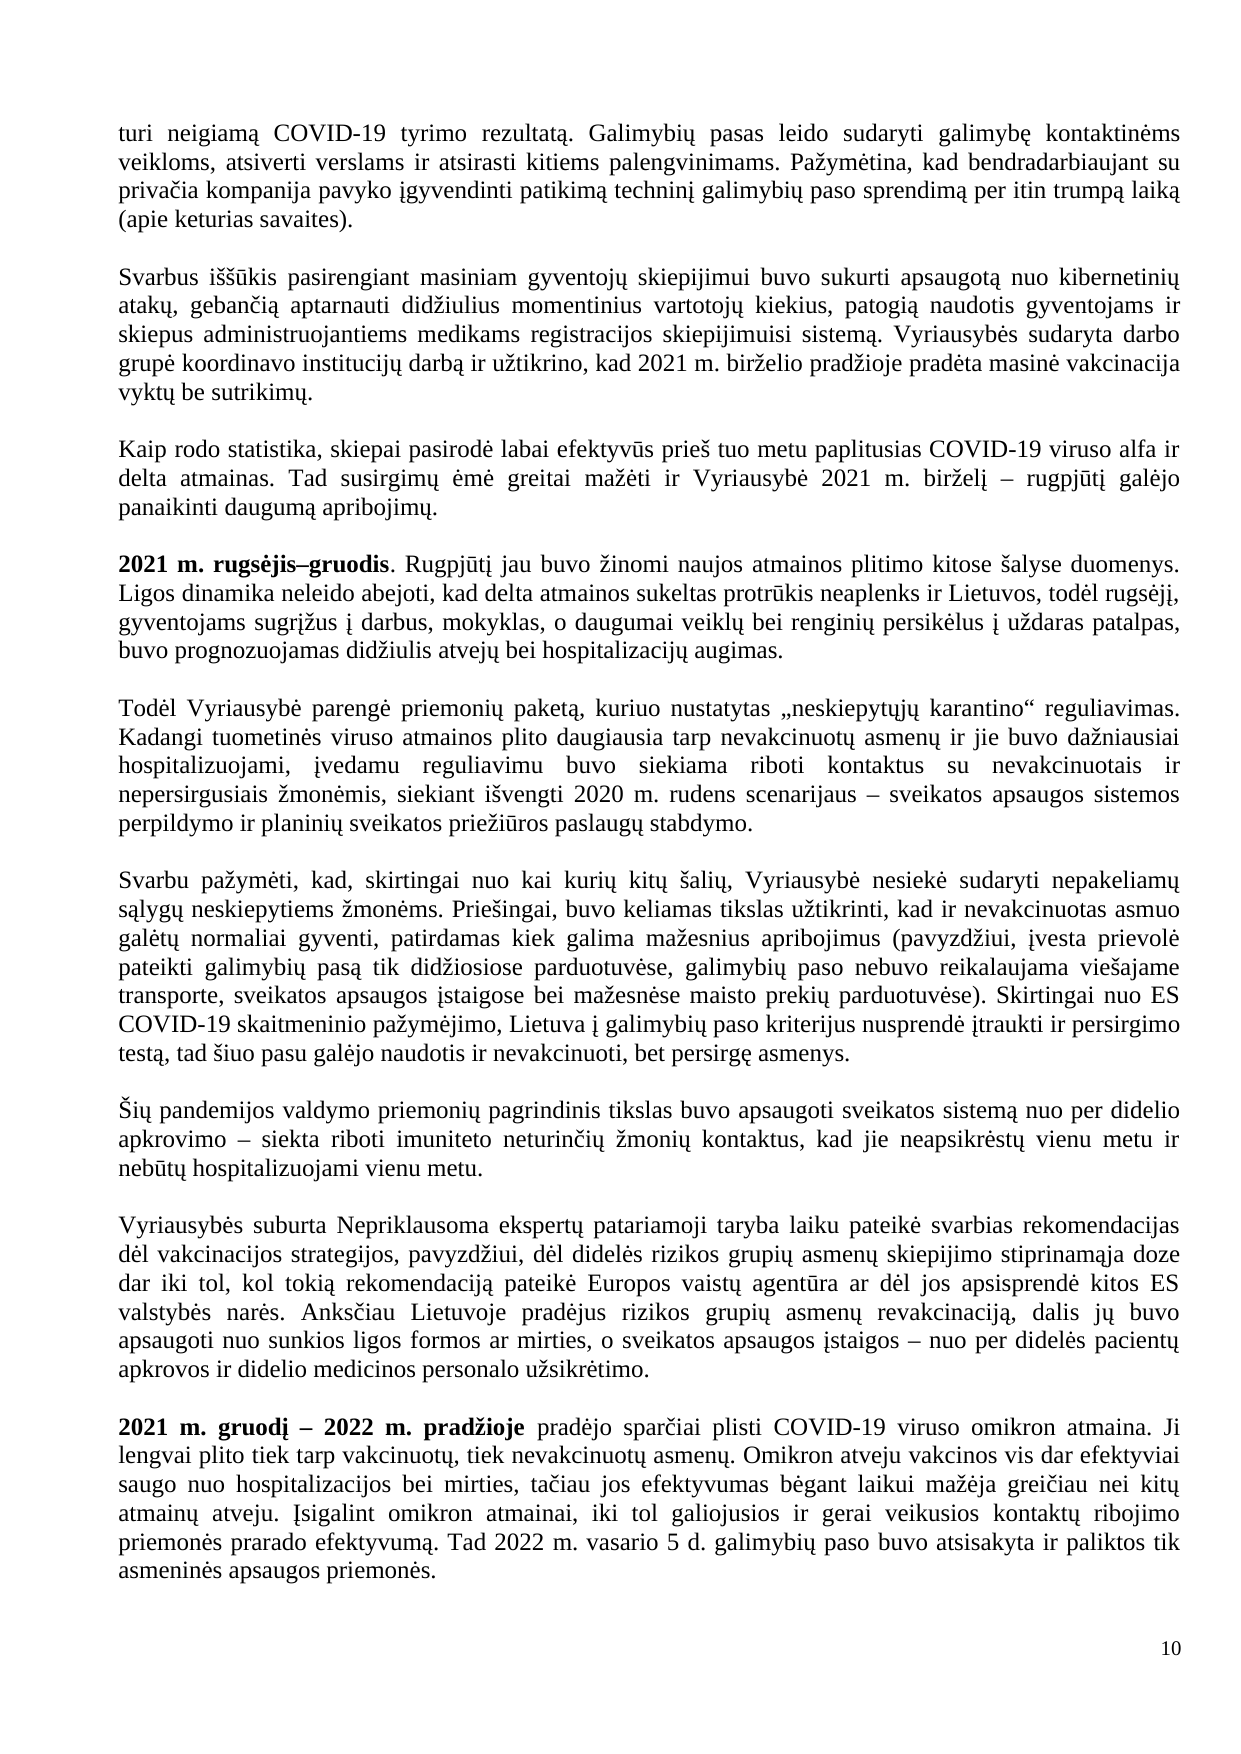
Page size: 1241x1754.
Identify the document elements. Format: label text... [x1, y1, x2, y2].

text Kaip rodo statistika, skiepai pasirodė labai efektyvūs prieš tuo metu paplitusias COVID-19 viruso alfa ir delta atmainas. Tad susirgimų ėmė greitai mažėti ir Vyriausybė 2021 m. birželį – rugpjūtį galėjo panaikinti daugumą apribojimų. [118, 434, 1181, 521]
text Svarbus iššūkis pasirengiant masiniam gyventojų skiepijimui buvo sukurti apsaugotą nuo kibernetinių atakų, gebančią aptarnauti didžiulius momentinius vartotojų kiekius, patogią naudotis gyventojams ir skiepus administruojantiems medikams registracijos skiepijimuisi sistemą. Vyriausybės sudaryta darbo grupė koordinavo institucijų darbą ir užtikrino, kad 2021 m. birželio pradžioje pradėta masinė vakcinacija vyktų be sutrikimų. [118, 262, 1181, 406]
text Todėl Vyriausybė parengė priemonių paketą, kuriuo nustatytas „neskiepytųjų karantino“ reguliavimas. Kadangi tuometinės viruso atmainos plito daugiausia tarp nevakcinuotų asmenų ir jie buvo dažniausiai hospitalizuojami, įvedamu reguliavimu buvo siekiama riboti kontaktus su nevakcinuotais ir nepersirgusiais žmonėmis, siekiant išvengti 2020 m. rudens scenarijaus – sveikatos apsaugos sistemos perpildymo ir planinių sveikatos priežiūros paslaugų stabdymo. [118, 693, 1181, 837]
text Svarbu pažymėti, kad, skirtingai nuo kai kurių kitų šalių, Vyriausybė nesiekė sudaryti nepakeliamų sąlygų neskiepytiems žmonėms. Priešingai, buvo keliamas tikslas užtikrinti, kad ir nevakcinuotas asmuo galėtų normaliai gyventi, patirdamas kiek galima mažesnius apribojimus (pavyzdžiui, įvesta prievolė pateikti galimybių pasą tik didžiosiose parduotuvėse, galimybių paso nebuvo reikalaujama viešajame transporte, sveikatos apsaugos įstaigose bei mažesnėse maisto prekių parduotuvėse). Skirtingai nuo ES COVID-19 skaitmeninio pažymėjimo, Lietuva į galimybių paso kriterijus nusprendė įtraukti ir persirgimo testą, tad šiuo pasu galėjo naudotis ir nevakcinuoti, bet persirgę asmenys. [118, 866, 1181, 1067]
text 2021 m. gruodį – 2022 m. pradžioje pradėjo sparčiai plisti COVID-19 viruso omikron atmaina. Ji lengvai plito tiek tarp vakcinuotų, tiek nevakcinuotų asmenų. Omikron atveju vakcinos vis dar efektyviai saugo nuo hospitalizacijos bei mirties, tačiau jos efektyvumas bėgant laikui mažėja greičiau nei kitų atmainų atveju. Įsigalint omikron atmainai, iki tol galiojusios ir gerai veikusios kontaktų ribojimo priemonės prarado efektyvumą. Tad 2022 m. vasario 5 d. galimybių paso buvo atsisakyta ir paliktos tik asmeninės apsaugos priemonės. [118, 1412, 1181, 1584]
text Šių pandemijos valdymo priemonių pagrindinis tikslas buvo apsaugoti sveikatos sistemą nuo per didelio apkrovimo – siekta riboti imuniteto neturinčių žmonių kontaktus, kad jie neapsikrėstų vienu metu ir nebūtų hospitalizuojami vienu metu. [118, 1096, 1181, 1182]
text Vyriausybės suburta Nepriklausoma ekspertų patariamoji taryba laiku pateikė svarbias rekomendacijas dėl vakcinacijos strategijos, pavyzdžiui, dėl didelės rizikos grupių asmenų skiepijimo stiprinamąja doze dar iki tol, kol tokią rekomendaciją pateikė Europos vaistų agentūra ar dėl jos apsisprendė kitos ES valstybės narės. Anksčiau Lietuvoje pradėjus rizikos grupių asmenų revakcinaciją, dalis jų buvo apsaugoti nuo sunkios ligos formos ar mirties, o sveikatos apsaugos įstaigos – nuo per didelės pacientų apkrovos ir didelio medicinos personalo užsikrėtimo. [118, 1211, 1181, 1383]
text 2021 m. rugsėjis–gruodis. Rugpjūtį jau buvo žinomi naujos atmainos plitimo kitose šalyse duomenys. Ligos dinamika neleido abejoti, kad delta atmainos sukeltas protrūkis neaplenks ir Lietuvos, todėl rugsėjį, gyventojams sugrįžus į darbus, mokyklas, o daugumai veiklų bei renginių persikėlus į uždaras patalpas, buvo prognozuojamas didžiulis atvejų bei hospitalizacijų augimas. [118, 549, 1181, 664]
text turi neigiamą COVID-19 tyrimo rezultatą. Galimybių pasas leido sudaryti galimybę kontaktinėms veikloms, atsiverti verslams ir atsirasti kitiems palengvinimams. Pažymėtina, kad bendradarbiaujant su privačia kompanija pavyko įgyvendinti patikimą techninį galimybių paso sprendimą per itin trumpą laiką (apie keturias savaites). [118, 118, 1181, 233]
